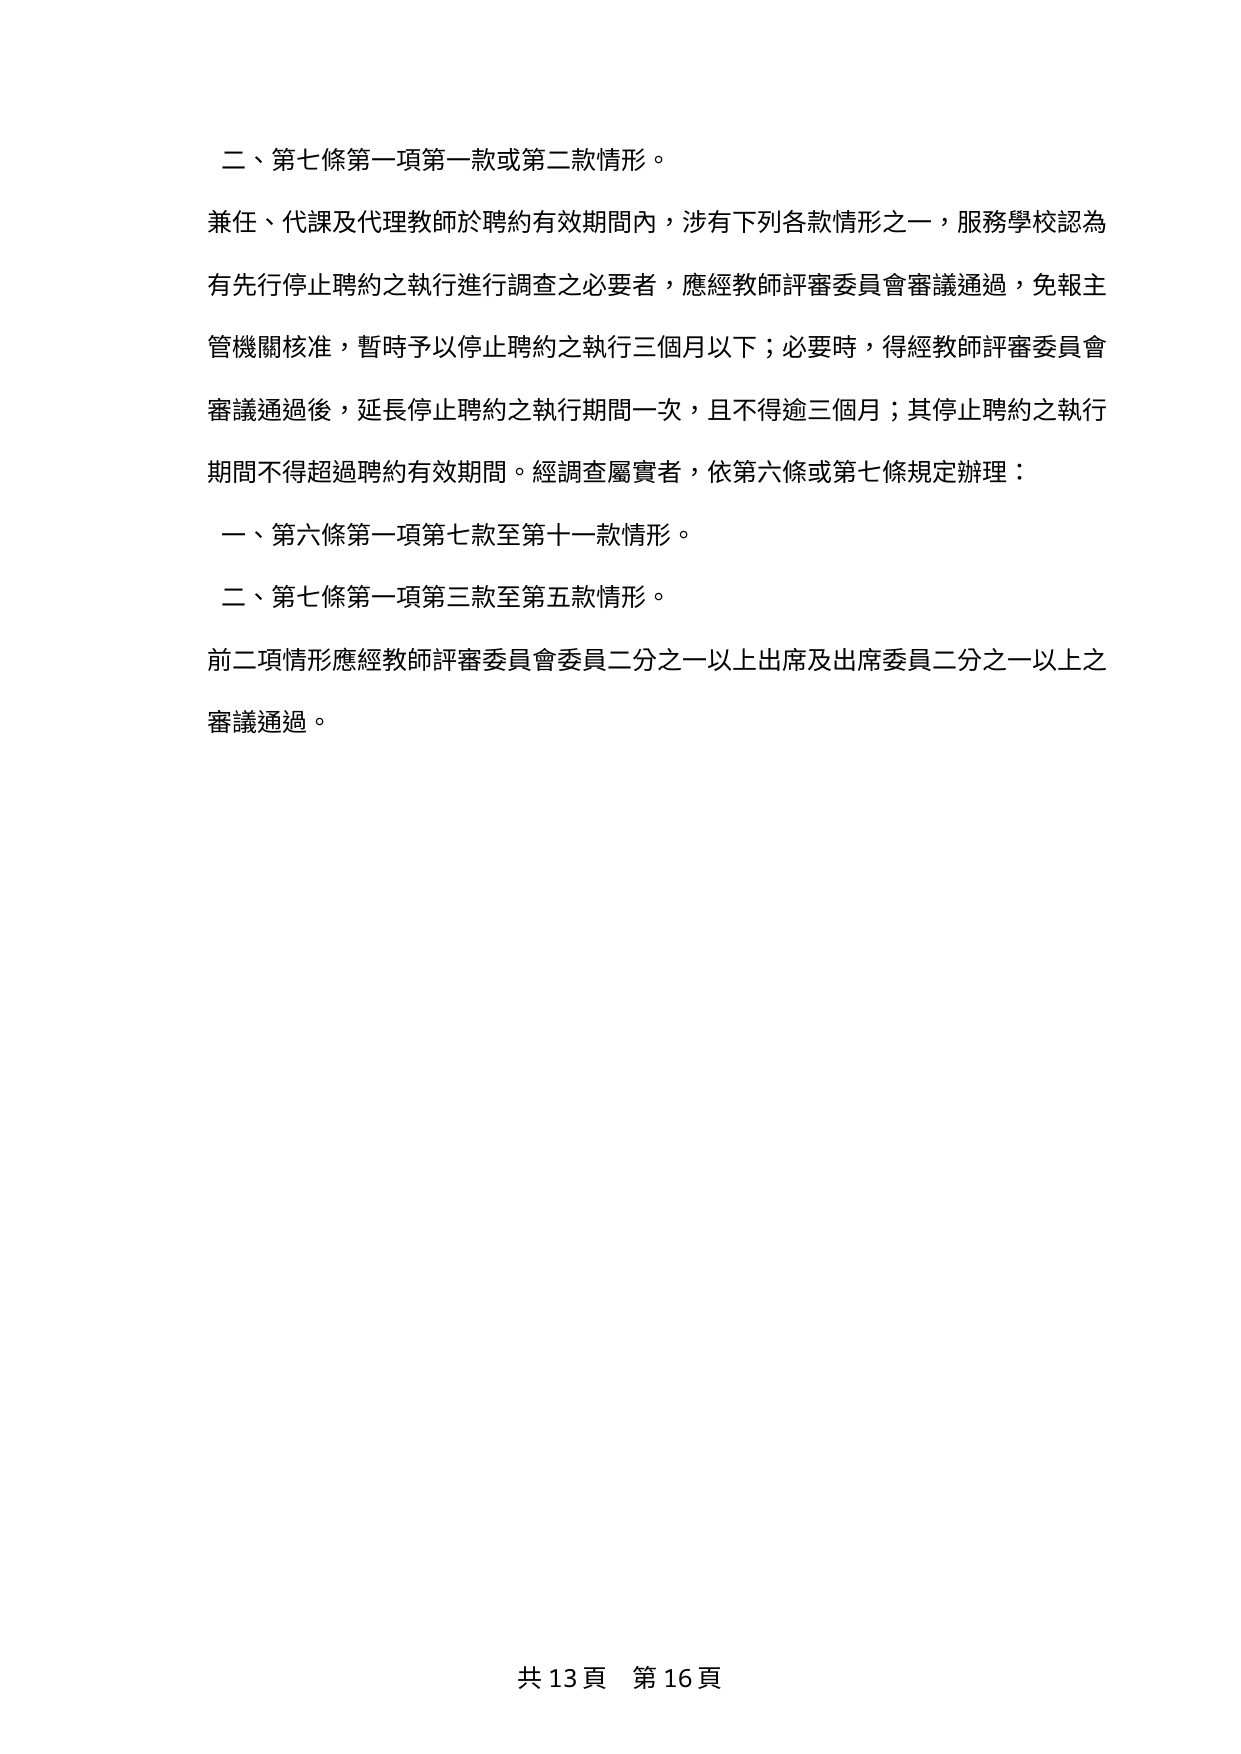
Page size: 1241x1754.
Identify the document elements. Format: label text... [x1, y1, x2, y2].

text 兼任、代課及代理教師於聘約有效期間內，涉有下列各款情形之一，服務學校認為有先行停止聘約之執行進行調查之必要者，應經教師評審委員會審議通過，免報主管機關核准，暫時予以停止聘約之執行三個月以下；必要時，得經教師評審委員會審議通過後，延長停止聘約之執行期間一次，且不得逾三個月；其停止聘約之執行期間不得超過聘約有效期間。經調查屬實者，依第六條或第七條規定辦理： [207, 179, 1122, 492]
text 一、第六條第一項第七款至第十一款情形。 [207, 492, 1122, 554]
text 二、第七條第一項第一款或第二款情形。 [207, 117, 1122, 179]
text 二、第七條第一項第三款至第五款情形。 [207, 554, 1122, 617]
text 前二項情形應經教師評審委員會委員二分之一以上出席及出席委員二分之一以上之審議通過。 [207, 617, 1122, 742]
